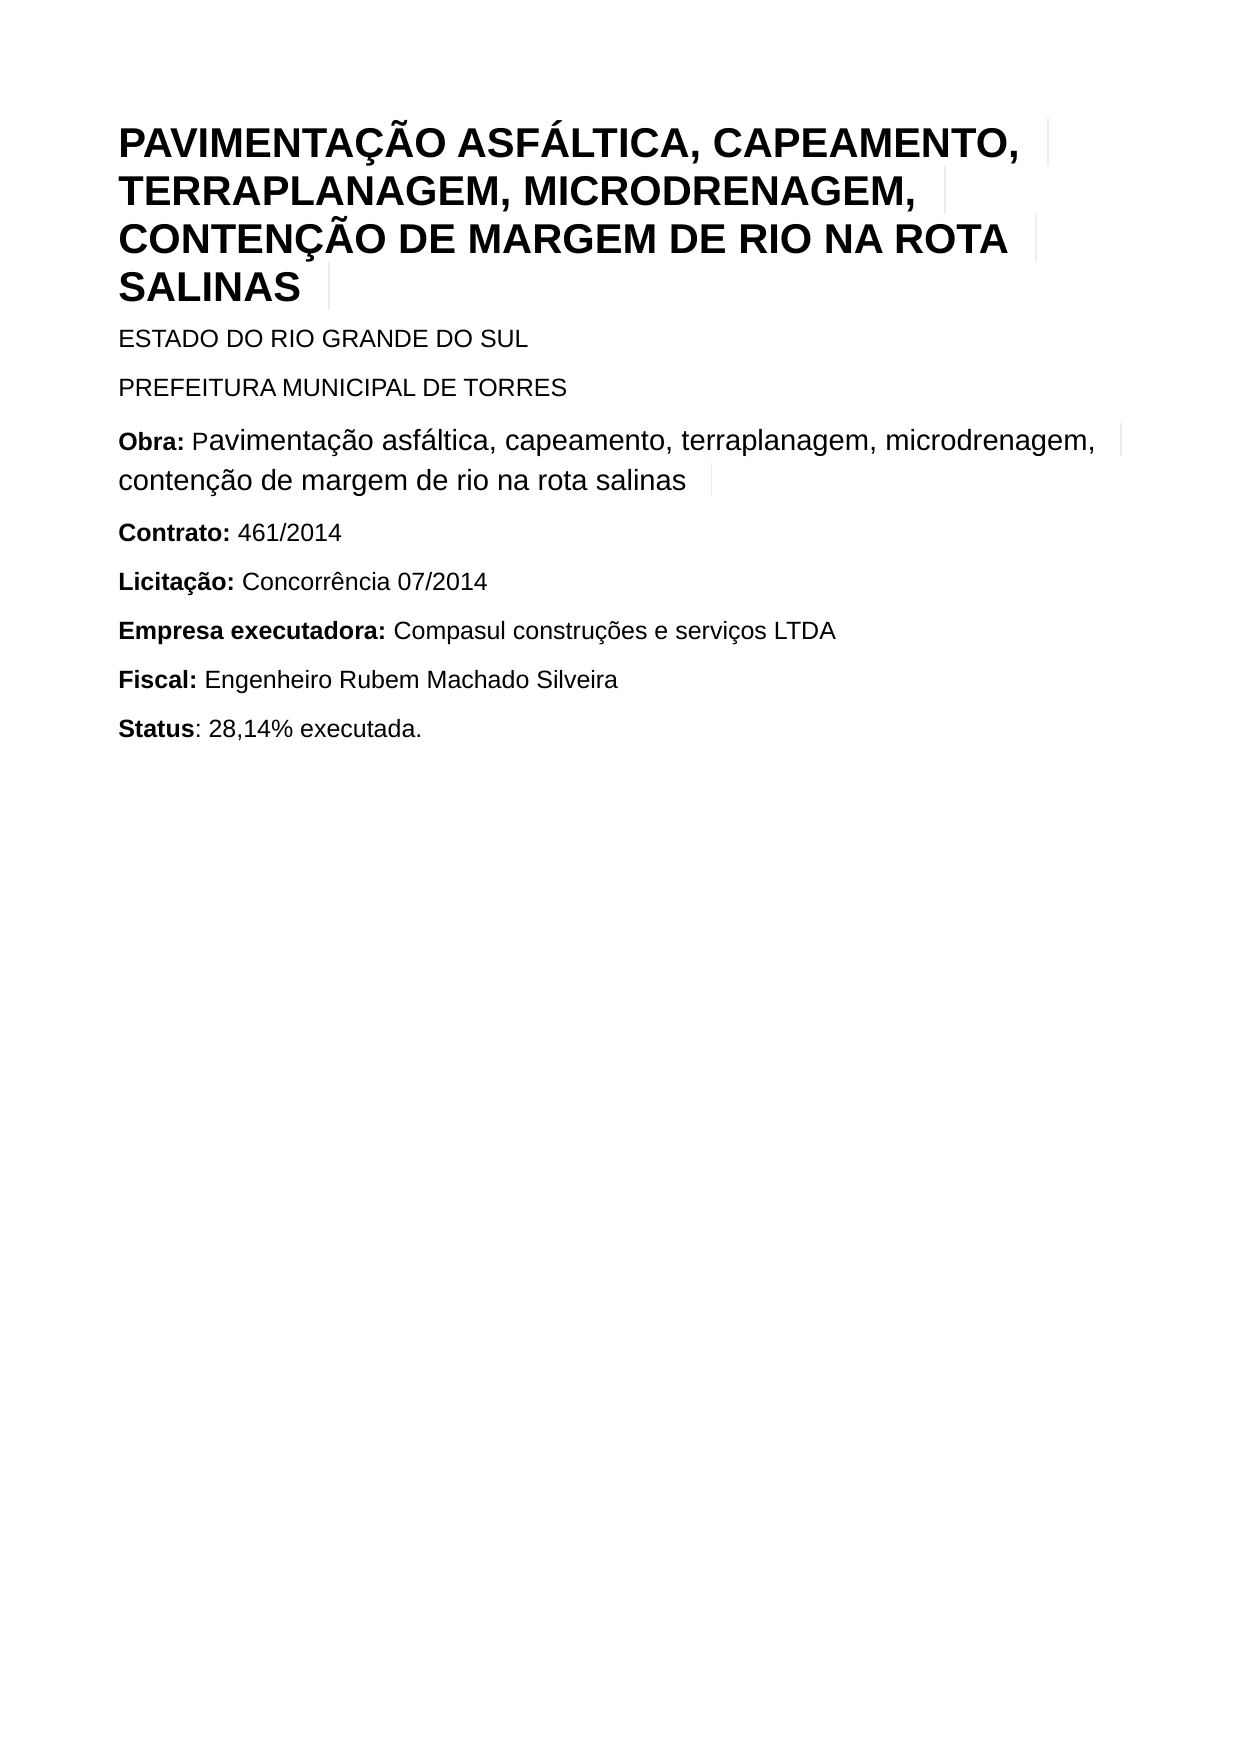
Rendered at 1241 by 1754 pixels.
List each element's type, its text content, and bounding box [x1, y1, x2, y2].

subtitle PAVIMENTAÇÃO ASFÁLTICA, CAPEAMENTO, TERRAPLANAGEM, MICRODRENAGEM, CONTENÇÃO DE MARGEM DE RIO NA ROTA SALINAS [118, 118, 1122, 310]
text Obra: Pavimentação asfáltica, capeamento, terraplanagem, microdrenagem, contenção de margem de rio na rota salinas [118, 422, 1122, 496]
text Status: 28,14% executada. [118, 714, 1122, 742]
text Empresa executadora: Compasul construções e serviços LTDA [118, 616, 1122, 644]
text ESTADO DO RIO GRANDE DO SUL [118, 324, 1122, 353]
text Fiscal: Engenheiro Rubem Machado Silveira [118, 665, 1122, 693]
text Licitação: Concorrência 07/2014 [118, 567, 1122, 595]
text PREFEITURA MUNICIPAL DE TORRES [118, 373, 1122, 402]
text Contrato: 461/2014 [118, 517, 1122, 546]
